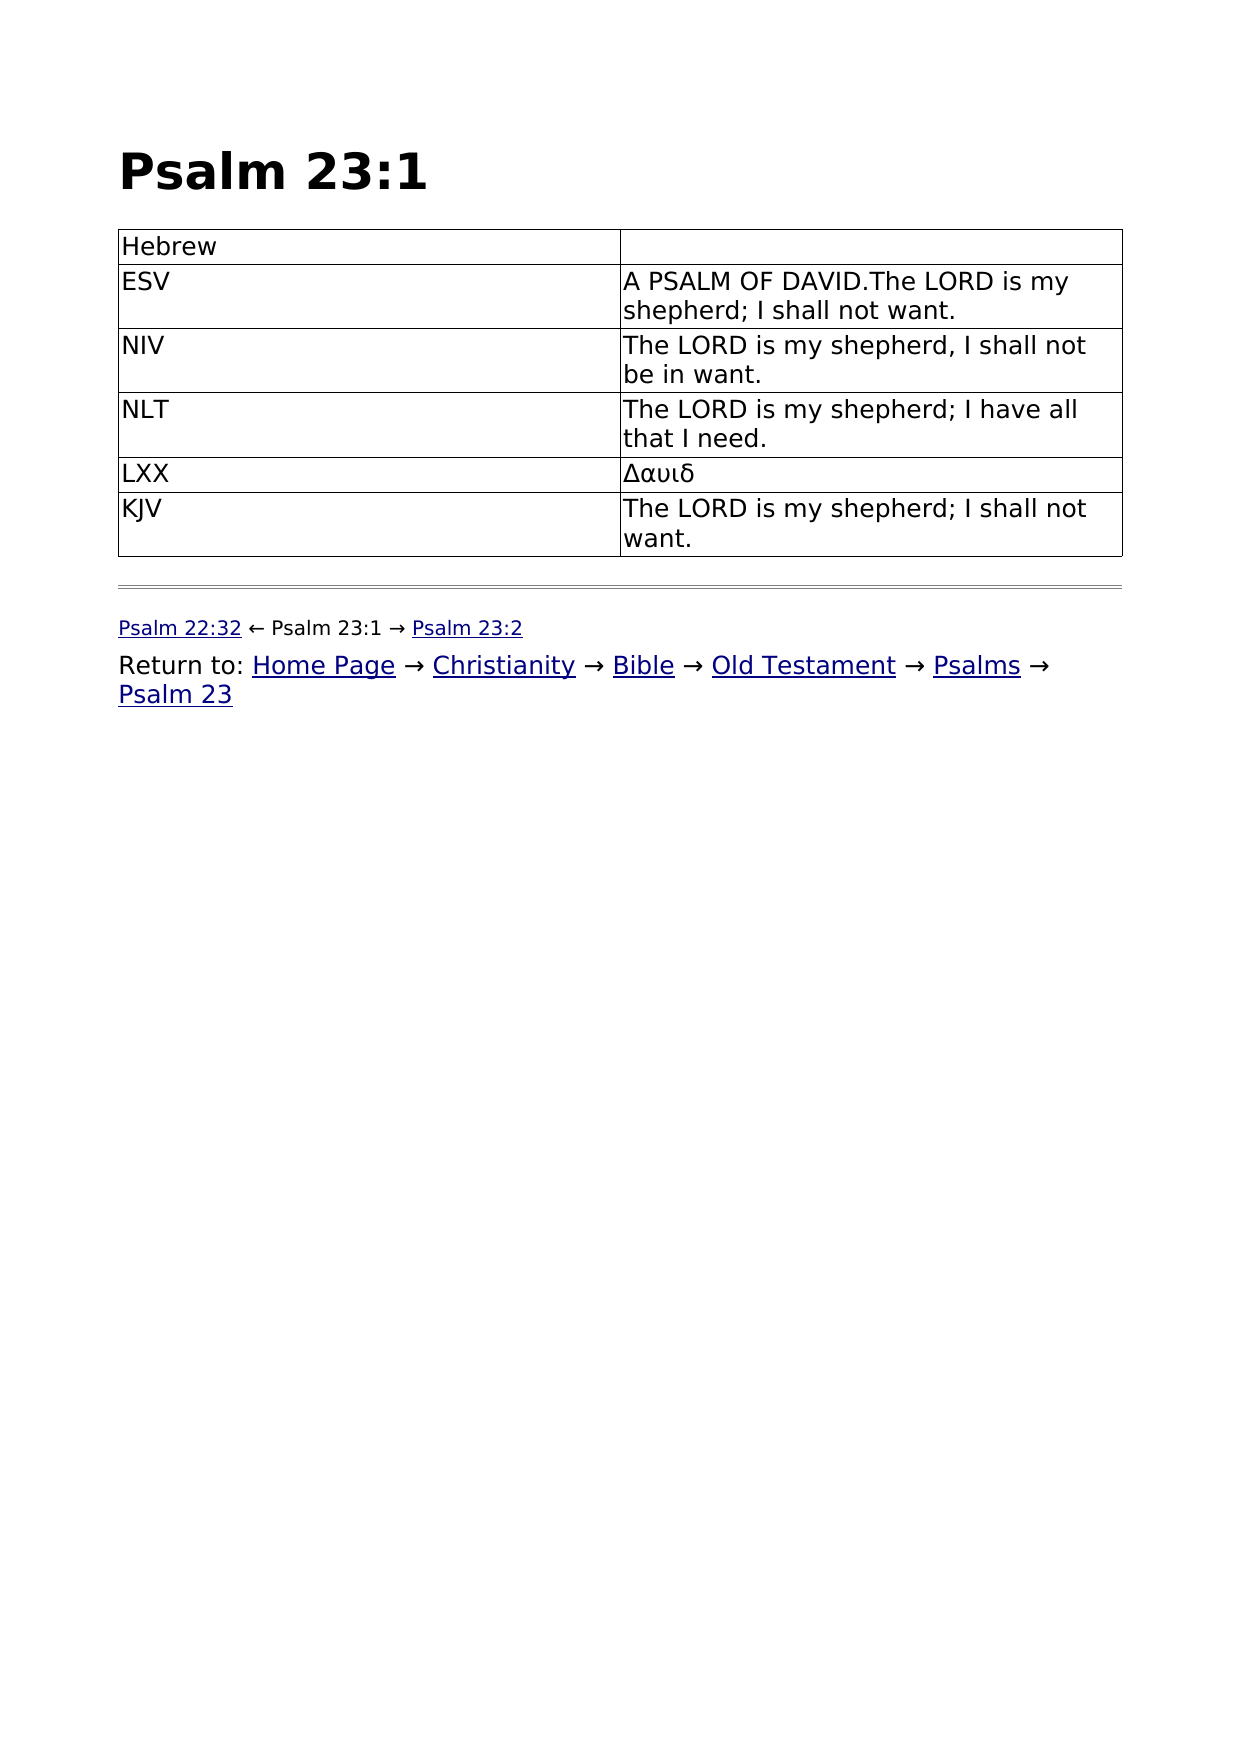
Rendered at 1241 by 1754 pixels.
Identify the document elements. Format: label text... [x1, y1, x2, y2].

table_cell The LORD is my shepherd; I shall not want. [621, 493, 1122, 556]
subtitle Psalm 23:1 [118, 143, 1122, 201]
table_cell LXX [119, 458, 620, 492]
table_header [621, 230, 1122, 264]
table_cell ESV [119, 265, 620, 328]
table_cell Δαυιδ [621, 458, 1122, 492]
text Psalm 22:32 ← Psalm 23:1 → Psalm 23:2 [118, 617, 1122, 651]
table_cell KJV [119, 493, 620, 556]
table_cell The LORD is my shepherd, I shall not be in want. [621, 329, 1122, 392]
table_cell A PSALM OF DAVID.The LORD is my shepherd; I shall not want. [621, 265, 1122, 328]
table_cell NLT [119, 393, 620, 457]
table_cell The LORD is my shepherd; I have all that I need. [621, 393, 1122, 457]
text Return to: Home Page → Christianity → Bible → Old Testament → Psalms → Psalm 23 [118, 651, 1122, 709]
table_header Hebrew [119, 230, 620, 264]
table_cell NIV [119, 329, 620, 392]
